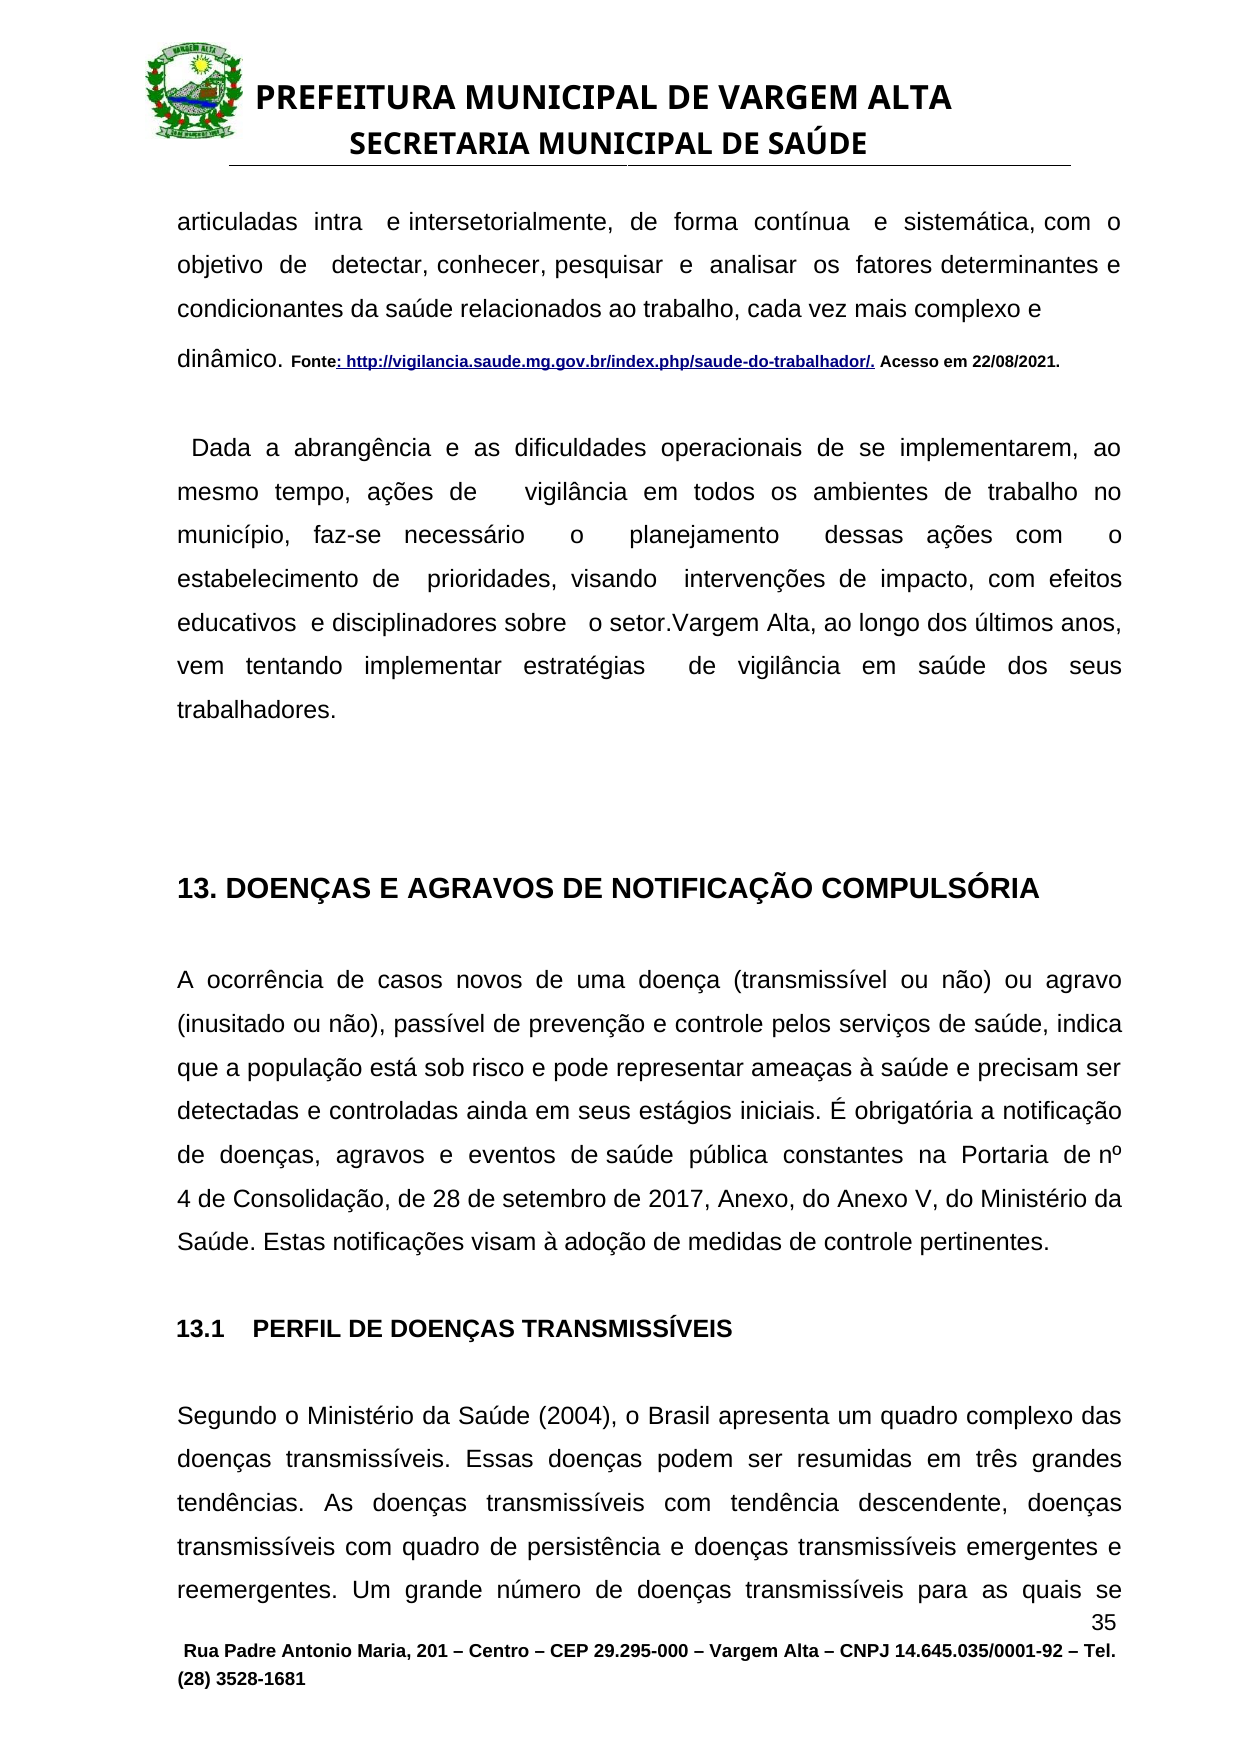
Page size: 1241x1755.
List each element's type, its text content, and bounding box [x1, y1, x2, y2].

text A ocorrência de casos novos de uma doença (transmissível ou não) ou agravo (inusitado ou não), passível de prevenção e controle pelos serviços de saúde, indica que a população está sob risco e pode representar ameaças à saúde e precisam ser detectadas e controladas ainda em seus estágios iniciais. É obrigatória a notificação de doenças, agravos e eventos de saúde pública constantes na Portaria de nº 4 de Consolidação, de 28 de setembro de 2017, Anexo, do Anexo V, do Ministério da Saúde. Estas notificações visam à adoção de medidas de controle pertinentes. [177, 965, 1123, 1256]
subtitle 13. DOENÇAS E AGRAVOS DE NOTIFICAÇÃO COMPULSÓRIA [177, 871, 1130, 905]
text Dada a abrangência e as dificuldades operacionais de se implementarem, ao mesmo tempo, ações de vigilância em todos os ambientes de trabalho no município, faz-se necessário o planejamento dessas ações com o estabelecimento de prioridades, visando intervenções de impacto, com efeitos educativos e disciplinadores sobre o setor.Vargem Alta, ao longo dos últimos anos, vem tentando implementar estratégias de vigilância em saúde dos seus trabalhadores. [177, 433, 1123, 724]
text dinâmico. Fonte: http://vigilancia.saude.mg.gov.br/index.php/saude-do-trabalhador/. Acesso em 22/08/2021. [177, 344, 1130, 372]
text articuladas intra e intersetorialmente, de forma contínua e sistemática, com o objetivo de detectar, conhecer, pesquisar e analisar os fatores determinantes e condicionantes da saúde relacionados ao trabalho, cada vez mais complexo e [177, 207, 1123, 323]
subtitle 13.1 PERFIL DE DOENÇAS TRANSMISSÍVEIS [176, 1314, 1130, 1343]
text Segundo o Ministério da Saúde (2004), o Brasil apresenta um quadro complexo das doenças transmissíveis. Essas doenças podem ser resumidas em três grandes tendências. As doenças transmissíveis com tendência descendente, doenças transmissíveis com quadro de persistência e doenças transmissíveis emergentes e reemergentes. Um grande número de doenças transmissíveis para as quais se [177, 1401, 1123, 1604]
